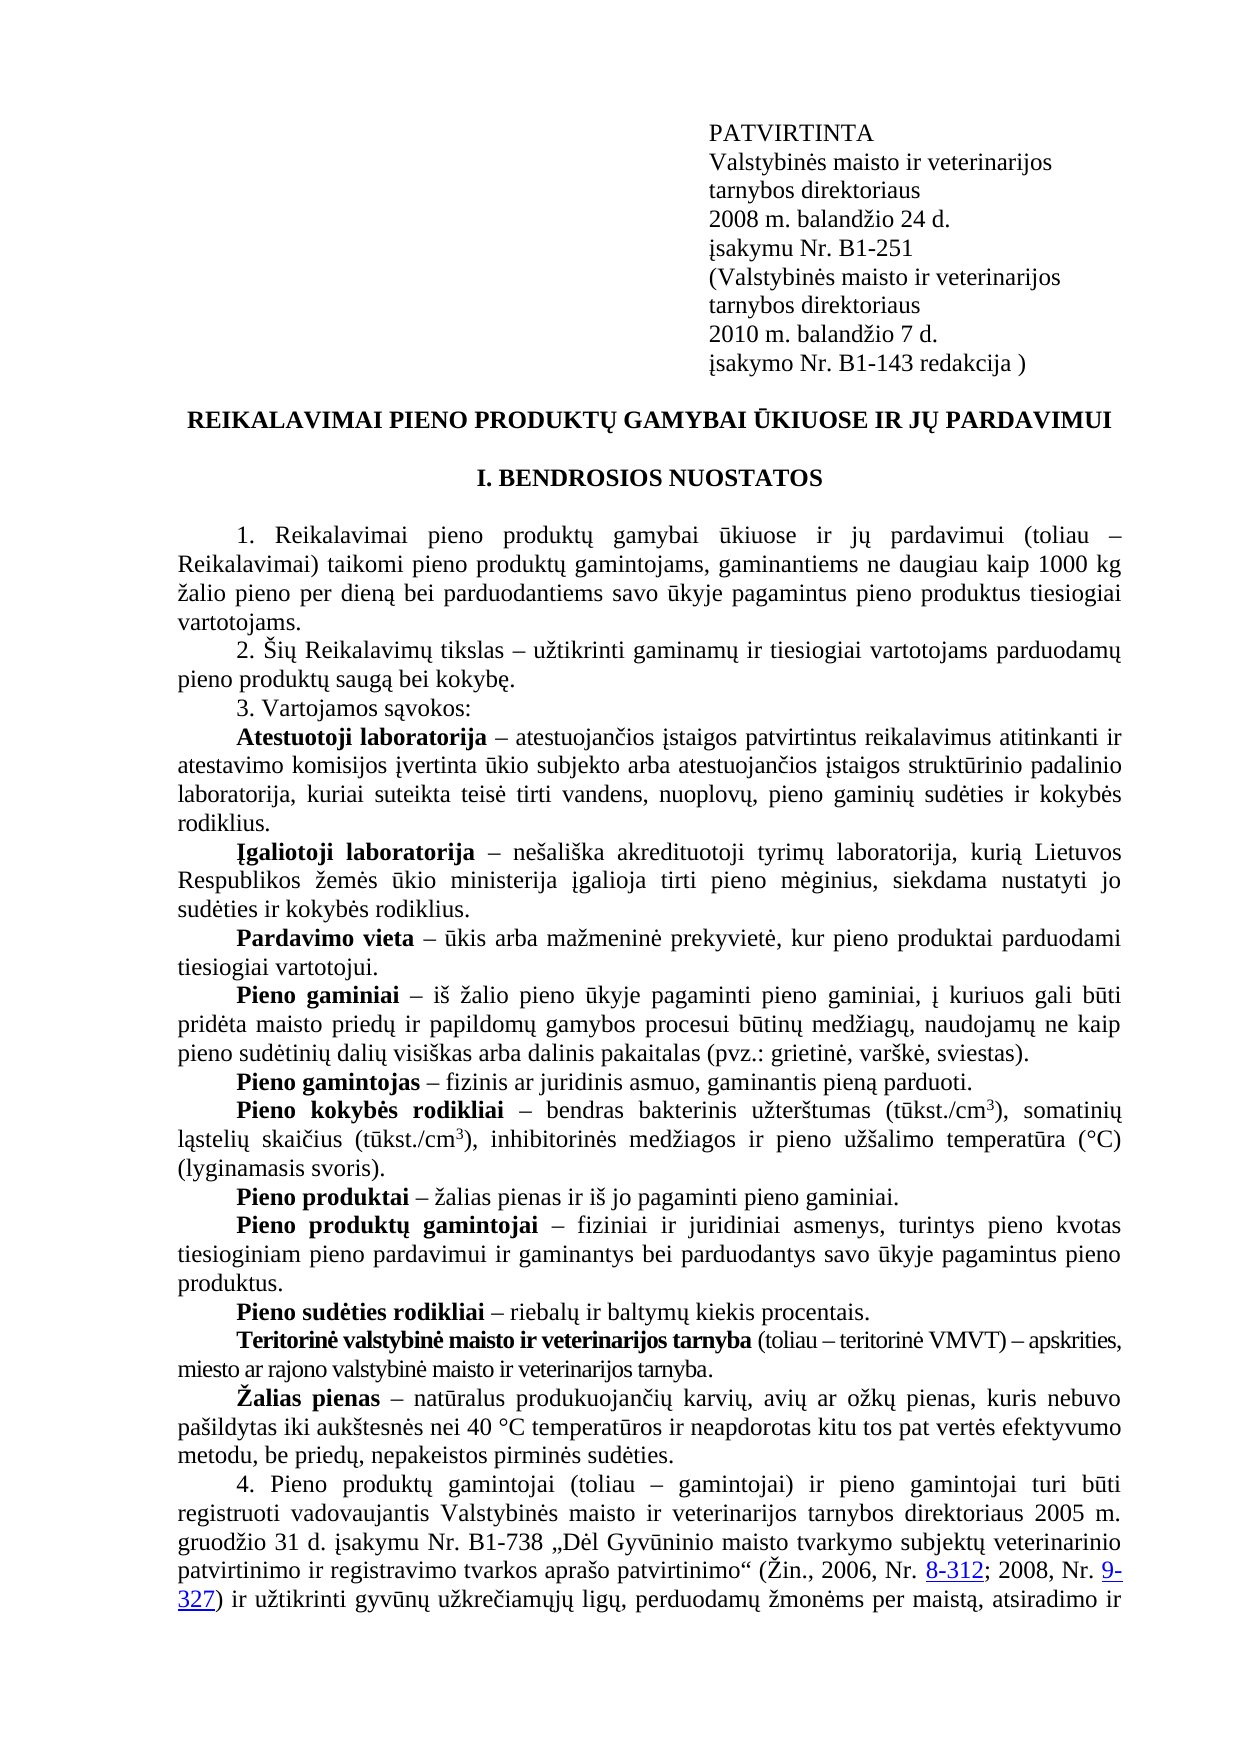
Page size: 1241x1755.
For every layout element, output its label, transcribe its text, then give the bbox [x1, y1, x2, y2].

text 1. Reikalavimai pieno produktų gamybai ūkiuose ir jų pardavimui (toliau – Reikalavimai) taikomi pieno produktų gamintojams, gaminantiems ne daugiau kaip 1000 kg žalio pieno per dieną bei parduodantiems savo ūkyje pagamintus pieno produktus tiesiogiai vartotojams. [177, 521, 1122, 636]
text Valstybinės maisto ir veterinarijos [177, 147, 1122, 176]
text Pieno produktų gamintojai – fiziniai ir juridiniai asmenys, turintys pieno kvotas tiesioginiam pieno pardavimui ir gaminantys bei parduodantys savo ūkyje pagamintus pieno produktus. [177, 1211, 1122, 1297]
text Pieno gaminiai – iš žalio pieno ūkyje pagaminti pieno gaminiai, į kuriuos gali būti pridėta maisto priedų ir papildomų gamybos procesui būtinų medžiagų, naudojamų ne kaip pieno sudėtinių dalių visiškas arba dalinis pakaitalas (pvz.: grietinė, varškė, sviestas). [177, 981, 1122, 1067]
text Teritorinė valstybinė maisto ir veterinarijos tarnyba (toliau – teritorinė VMVT) – apskrities, miesto ar rajono valstybinė maisto ir veterinarijos tarnyba. [177, 1326, 1122, 1383]
text tarnybos direktoriaus [177, 291, 1122, 319]
text Įgaliotoji laboratorija – nešališka akredituotoji tyrimų laboratorija, kurią Lietuvos Respublikos žemės ūkio ministerija įgalioja tirti pieno mėginius, siekdama nustatyti jo sudėties ir kokybės rodiklius. [177, 837, 1122, 923]
text REIKALAVIMAI PIENO PRODUKTŲ GAMYBAI ŪKIUOSE IR JŲ PARDAVIMUI [177, 406, 1122, 434]
text 4. Pieno produktų gamintojai (toliau – gamintojai) ir pieno gamintojai turi būti registruoti vadovaujantis Valstybinės maisto ir veterinarijos tarnybos direktoriaus 2005 m. gruodžio 31 d. įsakymu Nr. B1-738 „Dėl Gyvūninio maisto tvarkymo subjektų veterinarinio patvirtinimo ir registravimo tvarkos aprašo patvirtinimo“ (Žin., 2006, Nr. 8-312; 2008, Nr. 9-327) ir užtikrinti gyvūnų užkrečiamųjų ligų, perduodamų žmonėms per maistą, atsiradimo ir [177, 1469, 1122, 1613]
text Pieno produktai – žalias pienas ir iš jo pagaminti pieno gaminiai. [177, 1182, 1122, 1211]
text Žalias pienas – natūralus produkuojančių karvių, avių ar ožkų pienas, kuris nebuvo pašildytas iki aukštesnės nei 40 °C temperatūros ir neapdorotas kitu tos pat vertės efektyvumo metodu, be priedų, nepakeistos pirminės sudėties. [177, 1383, 1122, 1469]
text Pardavimo vieta – ūkis arba mažmeninė prekyvietė, kur pieno produktai parduodami tiesiogiai vartotojui. [177, 923, 1122, 981]
text Pieno gamintojas – fizinis ar juridinis asmuo, gaminantis pieną parduoti. [177, 1067, 1122, 1096]
text įsakymu Nr. B1-251 [177, 233, 1122, 262]
text 3. Vartojamos sąvokos: [177, 693, 1122, 722]
text Pieno sudėties rodikliai – riebalų ir baltymų kiekis procentais. [177, 1297, 1122, 1326]
text I. BENDROSIOS NUOSTATOS [177, 463, 1122, 492]
text 2010 m. balandžio 7 d. [177, 319, 1122, 348]
text įsakymo Nr. B1-143 redakcija ) [177, 348, 1122, 377]
text 2. Šių Reikalavimų tikslas – užtikrinti gaminamų ir tiesiogiai vartotojams parduodamų pieno produktų saugą bei kokybę. [177, 636, 1122, 693]
text Atestuotoji laboratorija – atestuojančios įstaigos patvirtintus reikalavimus atitinkanti ir atestavimo komisijos įvertinta ūkio subjekto arba atestuojančios įstaigos struktūrinio padalinio laboratorija, kuriai suteikta teisė tirti vandens, nuoplovų, pieno gaminių sudėties ir kokybės rodiklius. [177, 722, 1122, 837]
text PATVIRTINTA [709, 118, 1122, 147]
text 2008 m. balandžio 24 d. [177, 204, 1122, 233]
text (Valstybinės maisto ir veterinarijos [177, 262, 1122, 291]
text Pieno kokybės rodikliai – bendras bakterinis užterštumas (tūkst./cm3), somatinių ląstelių skaičius (tūkst./cm3), inhibitorinės medžiagos ir pieno užšalimo temperatūra (°C) (lyginamasis svoris). [177, 1096, 1122, 1182]
text tarnybos direktoriaus [177, 176, 1122, 204]
